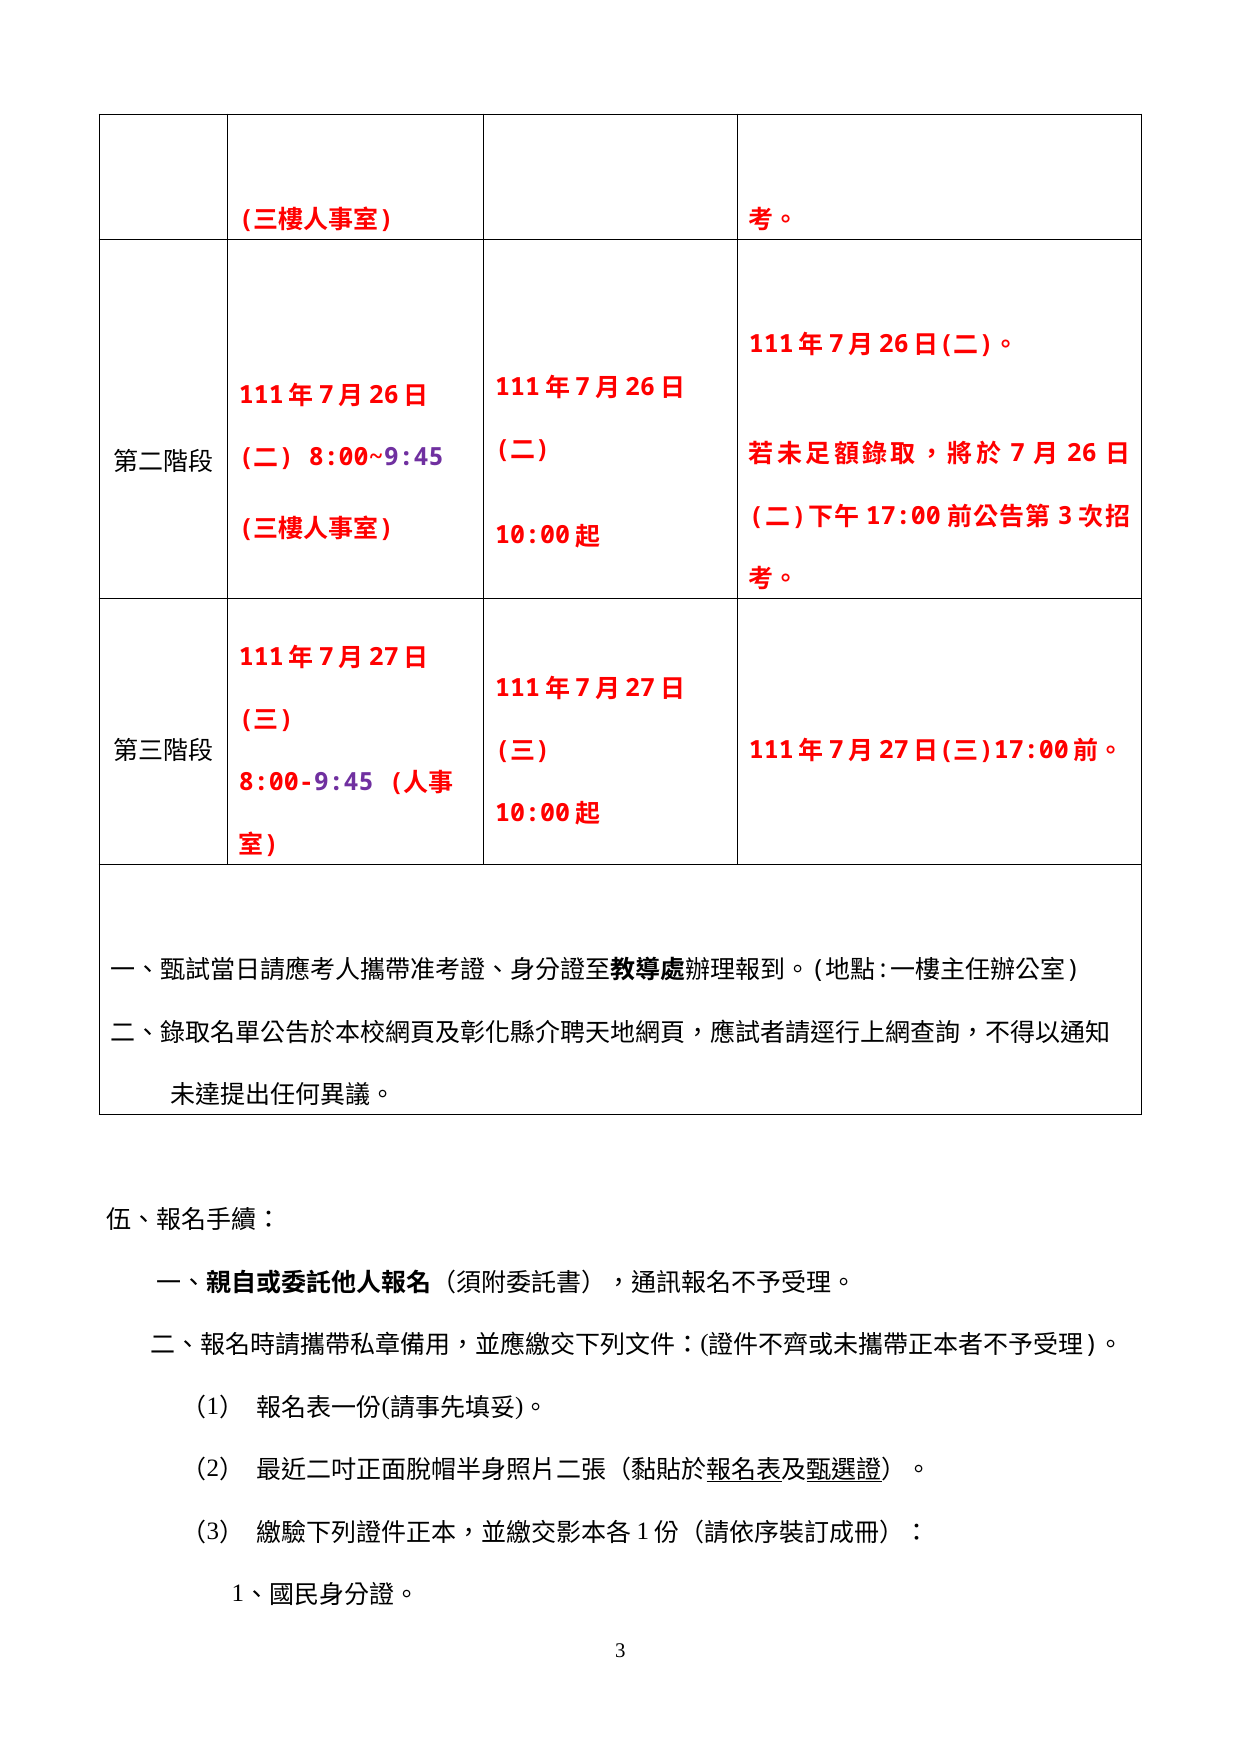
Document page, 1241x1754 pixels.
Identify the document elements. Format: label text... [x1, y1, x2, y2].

table_cell 111年7月26日(二)。 若未足額錄取，將於7月26日(二)下午17:00前公告第3次招考。 [738, 240, 1141, 598]
list 報名表一份(請事先填妥)。 [181, 1363, 1134, 1426]
table_cell 第二階段 [100, 240, 227, 598]
list 繳驗下列證件正本，並繳交影本各1份（請依序裝訂成冊）： [181, 1488, 1134, 1551]
table_cell 一、甄試當日請應考人攜帶准考證、身分證至教導處辦理報到。(地點:一樓主任辦公室) 二、錄取名單公告於本校網頁及彰化縣介聘天地網頁，應試者請逕行上網查詢，不得以通知 未達提出任何異議。 [100, 865, 1141, 1113]
table_cell 111年7月27日(三) 8:00-9:45 (人事室) [228, 599, 483, 863]
text 伍、報名手續： [106, 1176, 1134, 1238]
table_cell (三樓人事室) [228, 115, 483, 238]
list 最近二吋正面脫帽半身照片二張（黏貼於報名表及甄選證）。 [181, 1426, 1134, 1488]
table_cell 考。 [738, 115, 1141, 238]
table_cell 111年7月27日(三)17:00前。 [738, 599, 1141, 863]
text 一、親自或委託他人報名（須附委託書），通訊報名不予受理。 [106, 1238, 1134, 1301]
table_cell 第三階段 [100, 599, 227, 863]
list 國民身分證。 [231, 1551, 1134, 1613]
table_cell 111年7月26日(二) 8:00~9:45 (三樓人事室) [228, 240, 483, 598]
table_cell 111年7月26日(二) 10:00起 [484, 240, 737, 598]
table_cell [484, 115, 737, 238]
text 二、報名時請攜帶私章備用，並應繳交下列文件：(證件不齊或未攜帶正本者不予受理)。 [144, 1301, 1134, 1363]
table_cell 111年7月27日(三) 10:00起 [484, 599, 737, 863]
table_cell [100, 115, 227, 238]
